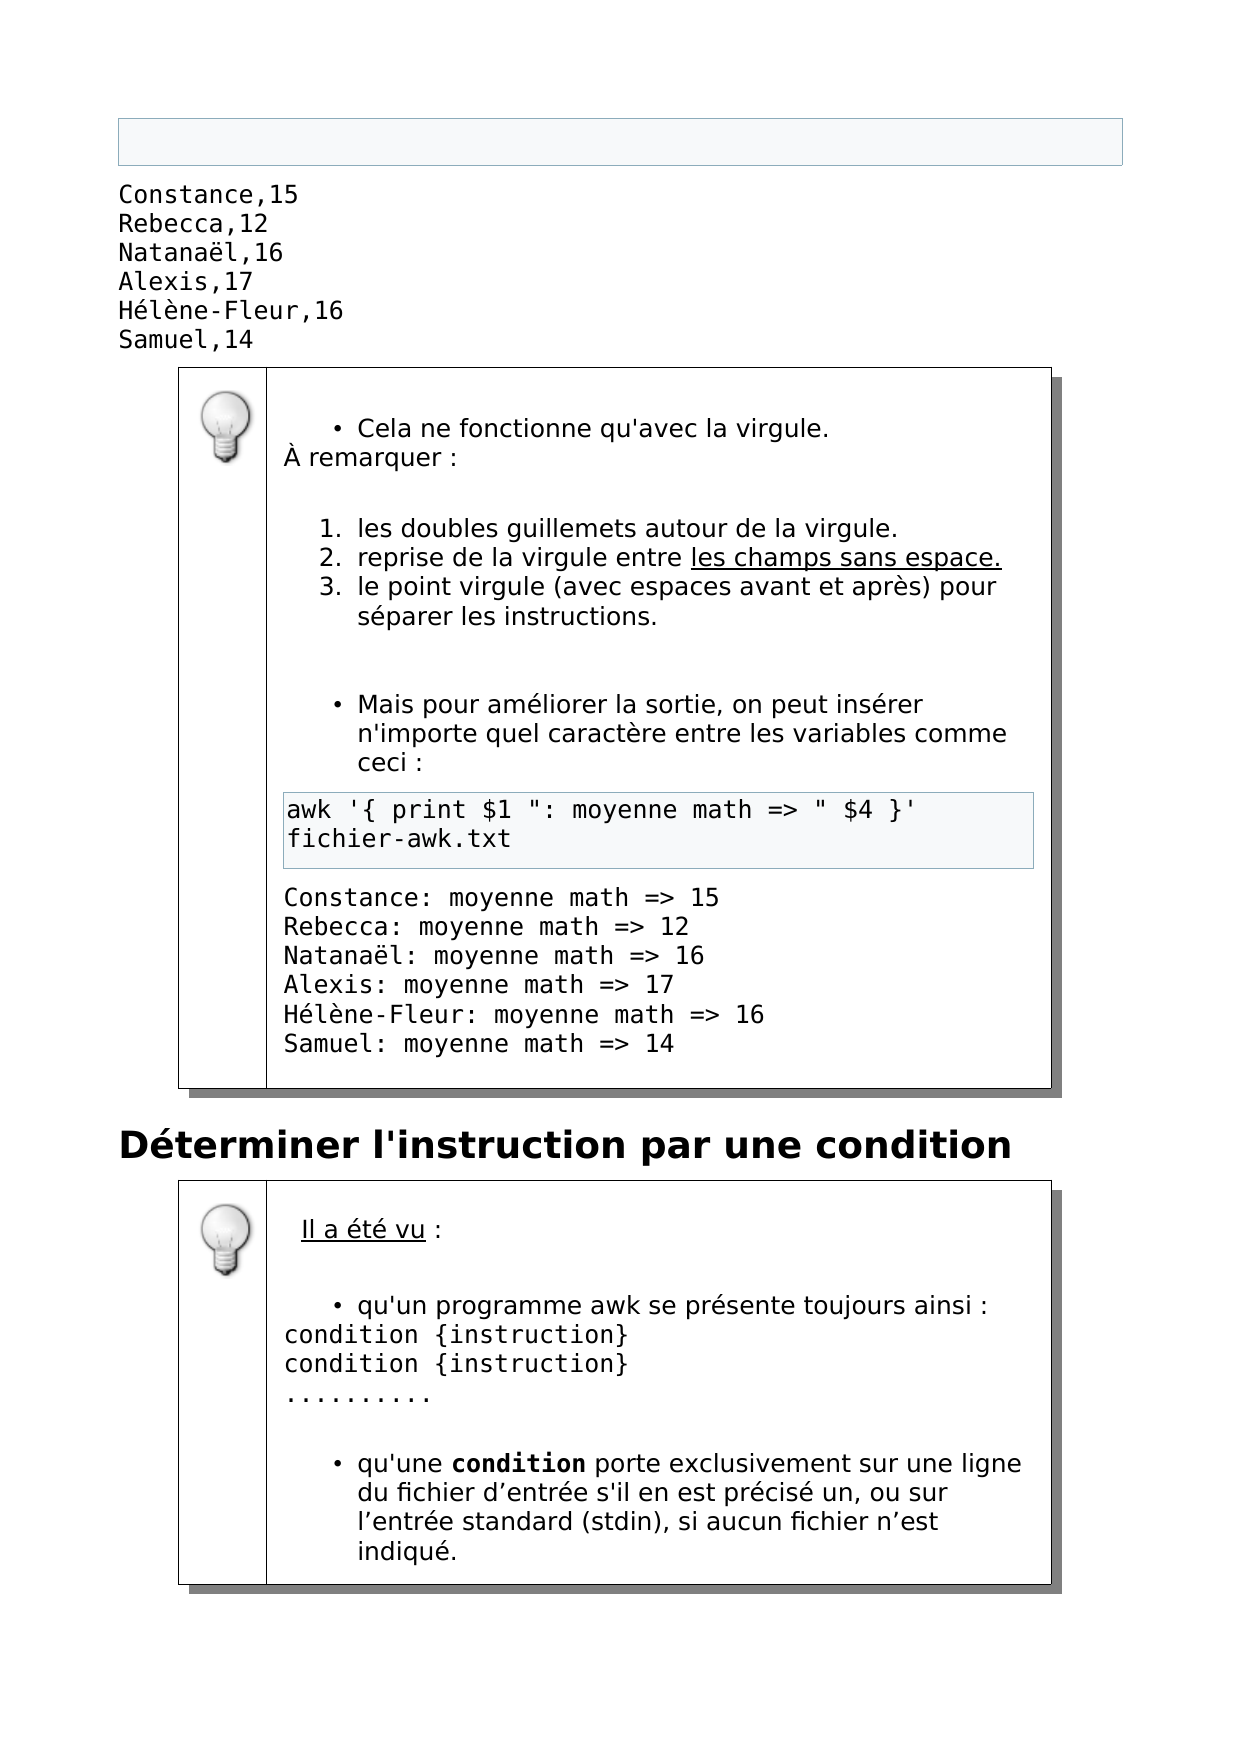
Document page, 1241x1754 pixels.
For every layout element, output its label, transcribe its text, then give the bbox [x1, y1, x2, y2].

picture [190, 390, 266, 466]
table_header Il a été vu : qu'un programme awk se présente toujours ainsi : condition {instruction} condition {instruction} .......... qu'une condition porte exclusivement sur une ligne du fichier d’entrée s'il en est précisé un, ou sur l’entrée standard (stdin), si aucun fichier n’est indiqué. qu'une action ne s’exécutera que si la condition est validée. à ces sujets, quelques types de condition. Mais il y a différentes types de conditions. On désigne ces différents types de condition de “modèles de condition”. Il y a quatre sorte de modèles de condition Tous ces modèles, bien que distingués les uns des autres, ont une forme en commun : qu'elle est-elle ; qu'est-ce qui fait que chacun “modèle de condition” est condition ? [267, 1181, 1051, 1584]
table_header awk '{ print $1 ": moyenne math => " $4 }' fichier-awk.txt [284, 793, 1033, 868]
table_header [179, 1181, 266, 1584]
picture [190, 1203, 266, 1279]
table_header [119, 119, 1122, 165]
table_header Cela ne fonctionne qu'avec la virgule. À remarquer : les doubles guillemets autour de la virgule. reprise de la virgule entre les champs sans espace. le point virgule (avec espaces avant et après) pour séparer les instructions. Mais pour améliorer la sortie, on peut insérer n'importe quel caractère entre les variables comme ceci : Constance: moyenne math => 15 Rebecca: moyenne math => 12 Natanaël: moyenne math => 16 Alexis: moyenne math => 17 Hélène-Fleur: moyenne math => 16 Samuel: moyenne math => 14 [267, 368, 1051, 1088]
subtitle Déterminer l'instruction par une condition [118, 1123, 1122, 1167]
text Constance,15 Rebecca,12 Natanaël,16 Alexis,17 Hélène-Fleur,16 Samuel,14 [118, 180, 1122, 355]
table_header [179, 368, 266, 1088]
